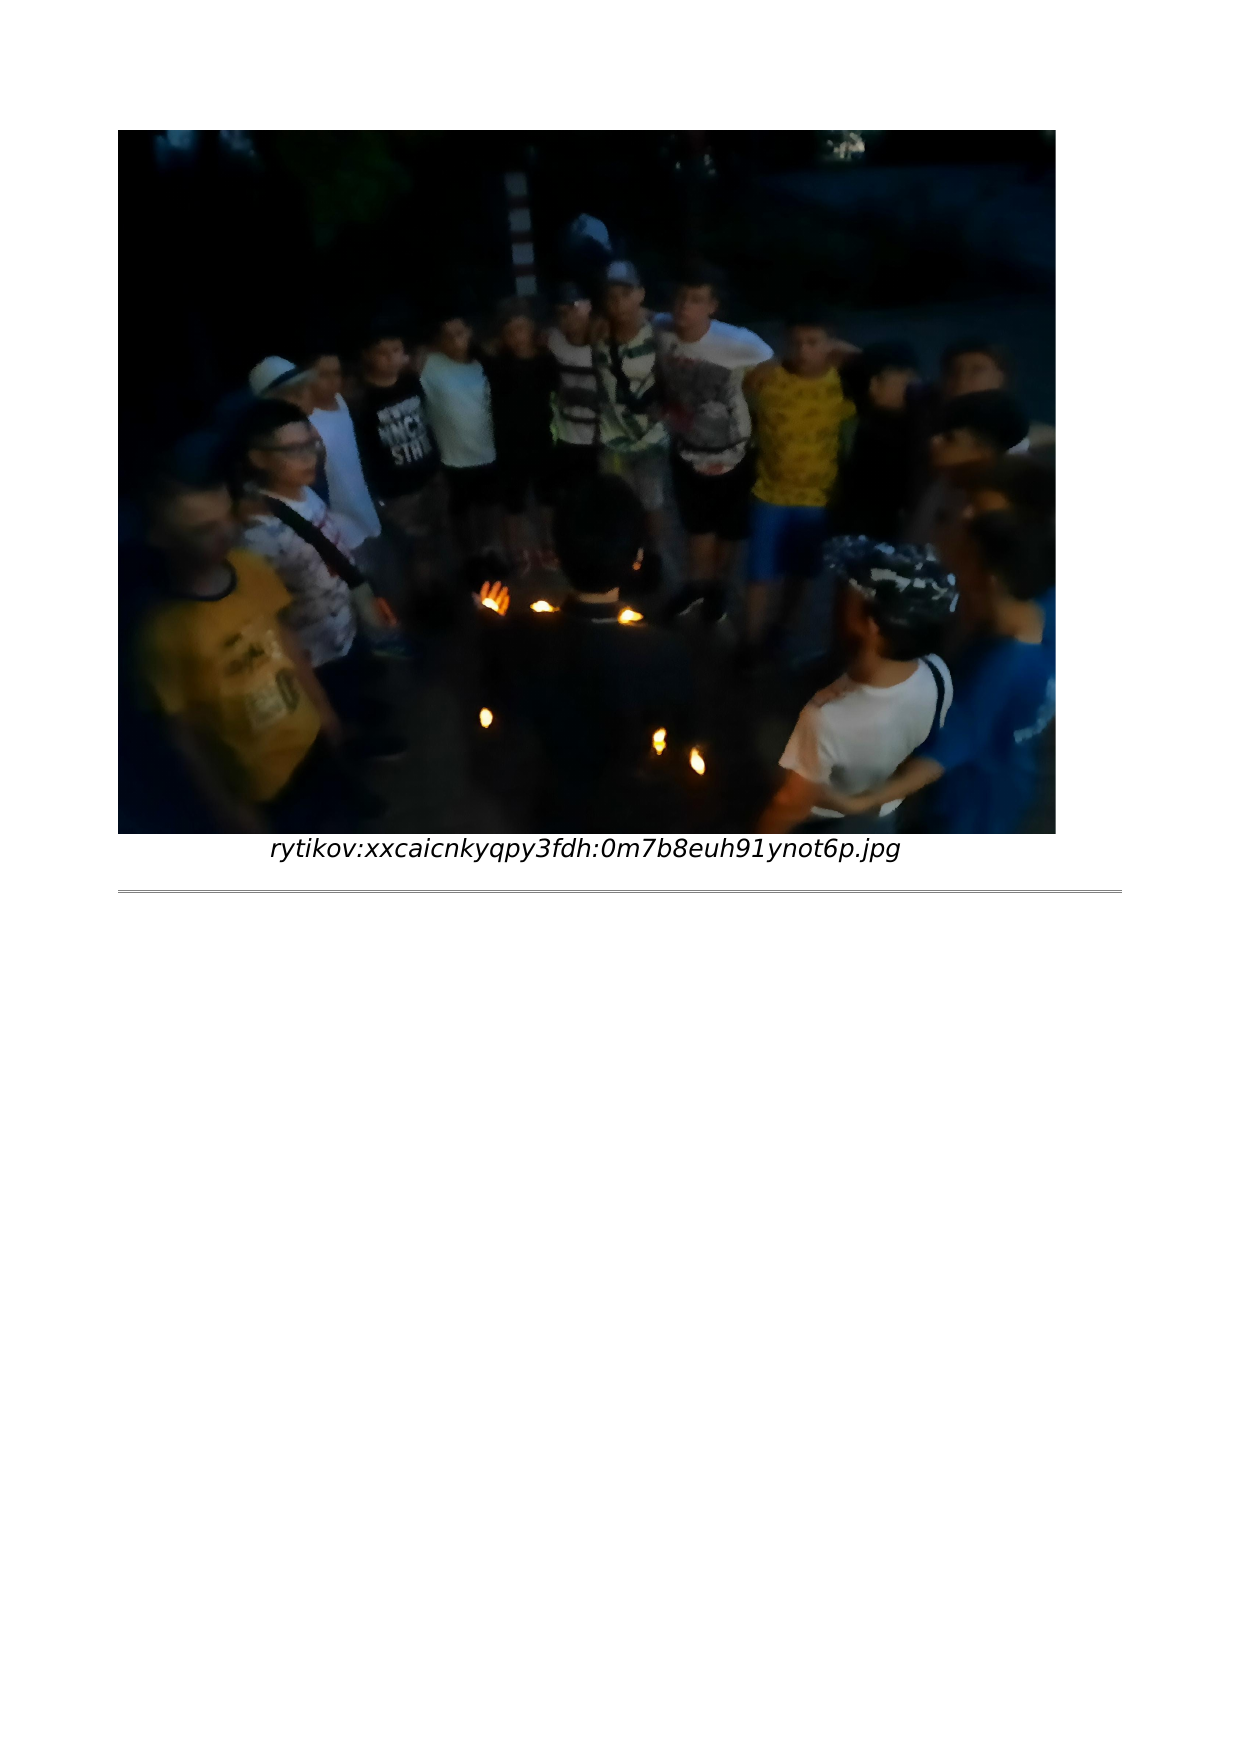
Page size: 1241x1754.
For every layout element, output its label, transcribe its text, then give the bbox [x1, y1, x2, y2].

text rytikov:xxcaicnkyqpy3fdh:0m7b8euh91ynot6p.jpg [118, 834, 1056, 863]
picture [118, 130, 1056, 834]
